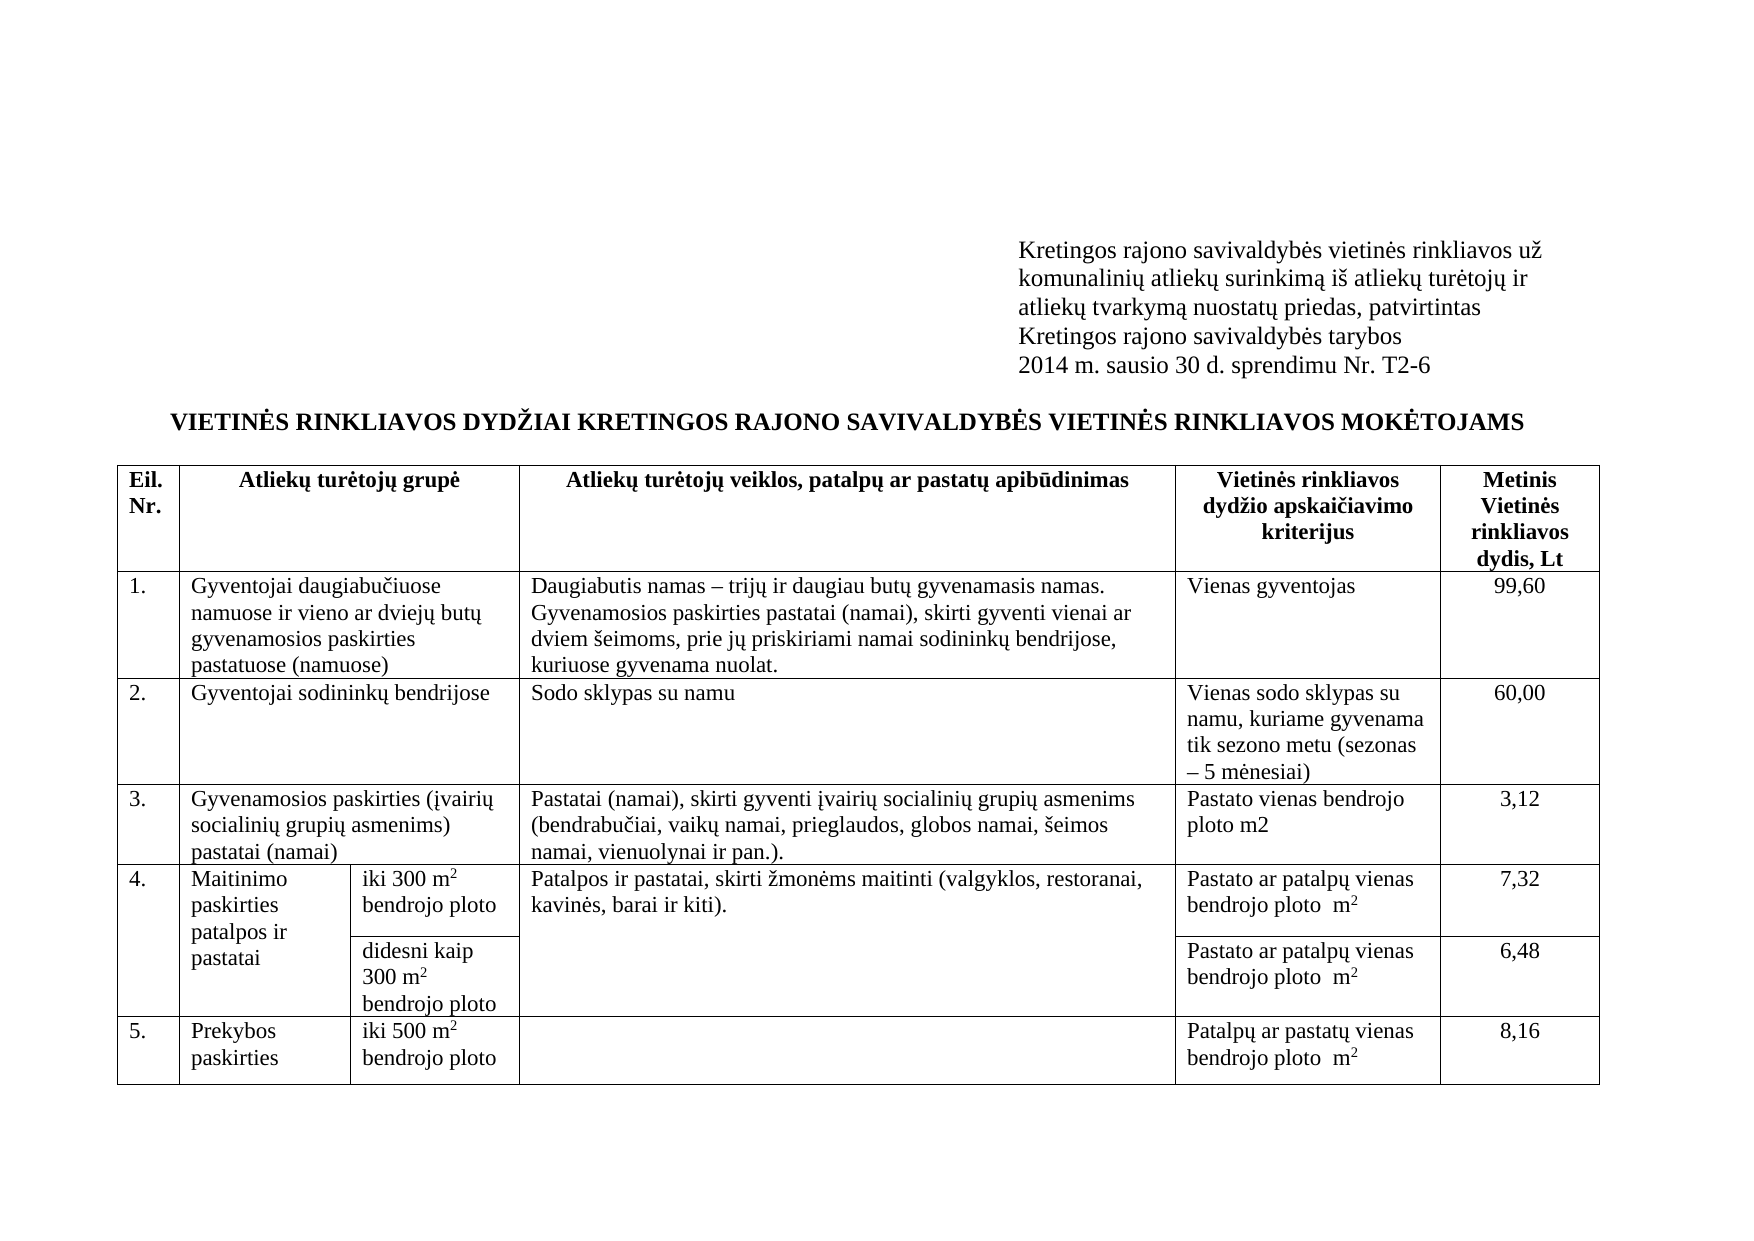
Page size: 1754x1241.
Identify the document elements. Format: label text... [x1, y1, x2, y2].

table_cell Pastatai (namai), skirti gyventi įvairių socialinių grupių asmenims (bendrabučiai, vaikų namai, prieglaudos, globos namai, šeimos namai, vienuolynai ir pan.). [520, 785, 1175, 864]
table_cell 6,48 [1441, 937, 1599, 1016]
table_cell Pastato ar patalpų vienas bendrojo ploto m2 [1176, 937, 1440, 1016]
table_cell Daugiabutis namas – trijų ir daugiau butų gyvenamasis namas. Gyvenamosios paskirties pastatai (namai), skirti gyventi vienai ar dviem šeimoms, prie jų priskiriami namai sodininkų bendrijose, kuriuose gyvenama nuolat. [520, 572, 1175, 678]
table_cell Pastato ar patalpų vienas bendrojo ploto m2 [1176, 865, 1440, 936]
table_cell 3,12 [1441, 785, 1599, 864]
table_cell 1. [118, 572, 179, 678]
table_cell iki 500 m2 bendrojo ploto [351, 1017, 519, 1083]
table_cell Vienas gyventojas [1176, 572, 1440, 678]
table_cell Sodo sklypas su namu [520, 679, 1175, 784]
text VIETINĖS RINKLIAVOS DYDŽIAI KRETINGOS RAJONO SAVIVALDYBĖS VIETINĖS RINKLIAVOS MOKĖTOJAMS [118, 407, 1577, 436]
table_cell 5. [118, 1017, 179, 1083]
table_header Metinis Vietinės rinkliavos dydis, Lt [1441, 466, 1599, 571]
table_cell 4. [118, 865, 179, 1016]
table_cell Vienas sodo sklypas su namu, kuriame gyvenama tik sezono metu (sezonas – 5 mėnesiai) [1176, 679, 1440, 784]
table_cell 7,32 [1441, 865, 1599, 936]
table_header Eil. Nr. [118, 466, 179, 571]
table_cell 8,16 [1441, 1017, 1599, 1083]
table_cell 2. [118, 679, 179, 784]
table_cell Gyventojai sodininkų bendrijose [180, 679, 519, 784]
table_cell 3. [118, 785, 179, 864]
table_cell Prekybos paskirties [180, 1017, 350, 1083]
table_cell Gyvenamosios paskirties (įvairių socialinių grupių asmenims) pastatai (namai) [180, 785, 519, 864]
table_cell didesni kaip 300 m2 bendrojo ploto [351, 937, 519, 1016]
table_header Vietinės rinkliavos dydžio apskaičiavimo kriterijus [1176, 466, 1440, 571]
table_cell iki 300 m2 bendrojo ploto [351, 865, 519, 936]
table_header Atliekų turėtojų grupė [180, 466, 519, 571]
table_cell Pastato vienas bendrojo ploto m2 [1176, 785, 1440, 864]
table_cell [520, 1017, 1175, 1083]
table_cell Patalpų ar pastatų vienas bendrojo ploto m2 [1176, 1017, 1440, 1083]
table_cell 99,60 [1441, 572, 1599, 678]
table_cell Gyventojai daugiabučiuose namuose ir vieno ar dviejų butų gyvenamosios paskirties pastatuose (namuose) [180, 572, 519, 678]
table_cell Maitinimo paskirties patalpos ir pastatai [180, 865, 350, 1016]
table_cell Patalpos ir pastatai, skirti žmonėms maitinti (valgyklos, restoranai, kavinės, barai ir kiti). [520, 865, 1175, 1016]
text 2014 m. sausio 30 d. sprendimu Nr. T2-6 [1018, 350, 1577, 378]
table_cell 60,00 [1441, 679, 1599, 784]
text Kretingos rajono savivaldybės vietinės rinkliavos už komunalinių atliekų surinkimą iš atliekų turėtojų ir atliekų tvarkymą nuostatų priedas, patvirtintas Kretingos rajono savivaldybės tarybos [1018, 235, 1577, 350]
table_header Atliekų turėtojų veiklos, patalpų ar pastatų apibūdinimas [520, 466, 1175, 571]
